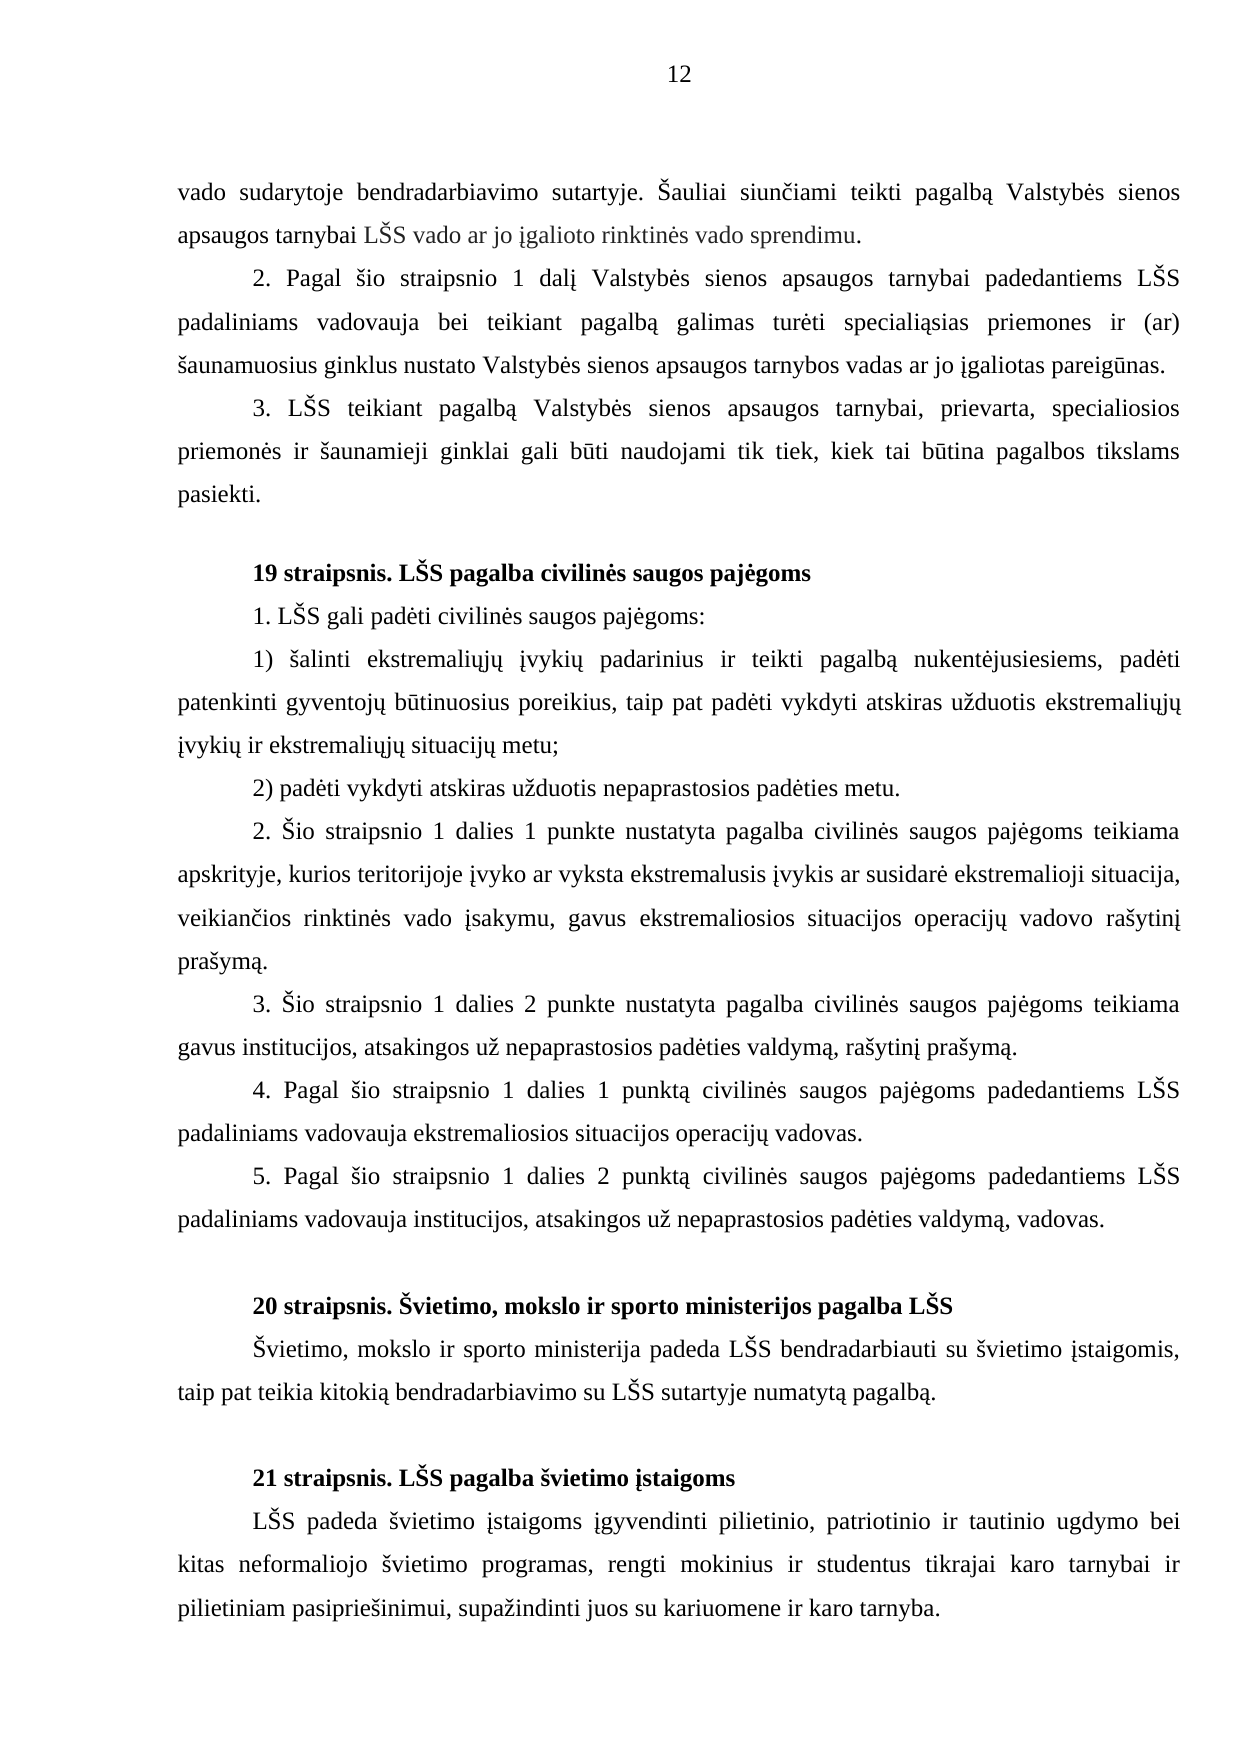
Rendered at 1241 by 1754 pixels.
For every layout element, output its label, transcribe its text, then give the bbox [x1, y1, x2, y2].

text Švietimo, mokslo ir sporto ministerija padeda LŠS bendradarbiauti su švietimo įstaigomis, taip pat teikia kitokią bendradarbiavimo su LŠS sutartyje numatytą pagalbą. [177, 1334, 1181, 1406]
text LŠS padeda švietimo įstaigoms įgyvendinti pilietinio, patriotinio ir tautinio ugdymo bei kitas neformaliojo švietimo programas, rengti mokinius ir studentus tikrajai karo tarnybai ir pilietiniam pasipriešinimui, supažindinti juos su kariuomene ir karo tarnyba. [177, 1506, 1181, 1621]
text 4. Pagal šio straipsnio 1 dalies 1 punktą civilinės saugos pajėgoms padedantiems LŠS padaliniams vadovauja ekstremaliosios situacijos operacijų vadovas. [177, 1075, 1181, 1147]
text 19 straipsnis. LŠS pagalba civilinės saugos pajėgoms [177, 558, 1181, 586]
text 3. Šio straipsnio 1 dalies 2 punkte nustatyta pagalba civilinės saugos pajėgoms teikiama gavus institucijos, atsakingos už nepaprastosios padėties valdymą, rašytinį prašymą. [177, 989, 1181, 1061]
text 1) šalinti ekstremaliųjų įvykių padarinius ir teikti pagalbą nukentėjusiesiems, padėti patenkinti gyventojų būtinuosius poreikius, taip pat padėti vykdyti atskiras užduotis ekstremaliųjų įvykių ir ekstremaliųjų situacijų metu; [177, 644, 1181, 759]
text 21 straipsnis. LŠS pagalba švietimo įstaigoms [177, 1463, 1181, 1492]
text 2. Šio straipsnio 1 dalies 1 punkte nustatyta pagalba civilinės saugos pajėgoms teikiama apskrityje, kurios teritorijoje įvyko ar vyksta ekstremalusis įvykis ar susidarė ekstremalioji situacija, veikiančios rinktinės vado įsakymu, gavus ekstremaliosios situacijos operacijų vadovo rašytinį prašymą. [177, 816, 1181, 974]
text 2. Pagal šio straipsnio 1 dalį Valstybės sienos apsaugos tarnybai padedantiems LŠS padaliniams vadovauja bei teikiant pagalbą galimas turėti specialiąsias priemones ir (ar) šaunamuosius ginklus nustato Valstybės sienos apsaugos tarnybos vadas ar jo įgaliotas pareigūnas. [177, 263, 1181, 378]
text 1. LŠS gali padėti civilinės saugos pajėgoms: [177, 601, 1181, 629]
text vado sudarytoje bendradarbiavimo sutartyje. Šauliai siunčiami teikti pagalbą Valstybės sienos apsaugos tarnybai LŠS vado ar jo įgalioto rinktinės vado sprendimu. [177, 177, 1181, 249]
text 5. Pagal šio straipsnio 1 dalies 2 punktą civilinės saugos pajėgoms padedantiems LŠS padaliniams vadovauja institucijos, atsakingos už nepaprastosios padėties valdymą, vadovas. [177, 1161, 1181, 1233]
text 20 straipsnis. Švietimo, mokslo ir sporto ministerijos pagalba LŠS [177, 1291, 1181, 1319]
text 2) padėti vykdyti atskiras užduotis nepaprastosios padėties metu. [177, 773, 1181, 802]
text 3. LŠS teikiant pagalbą Valstybės sienos apsaugos tarnybai, prievarta, specialiosios priemonės ir šaunamieji ginklai gali būti naudojami tik tiek, kiek tai būtina pagalbos tikslams pasiekti. [177, 393, 1181, 508]
